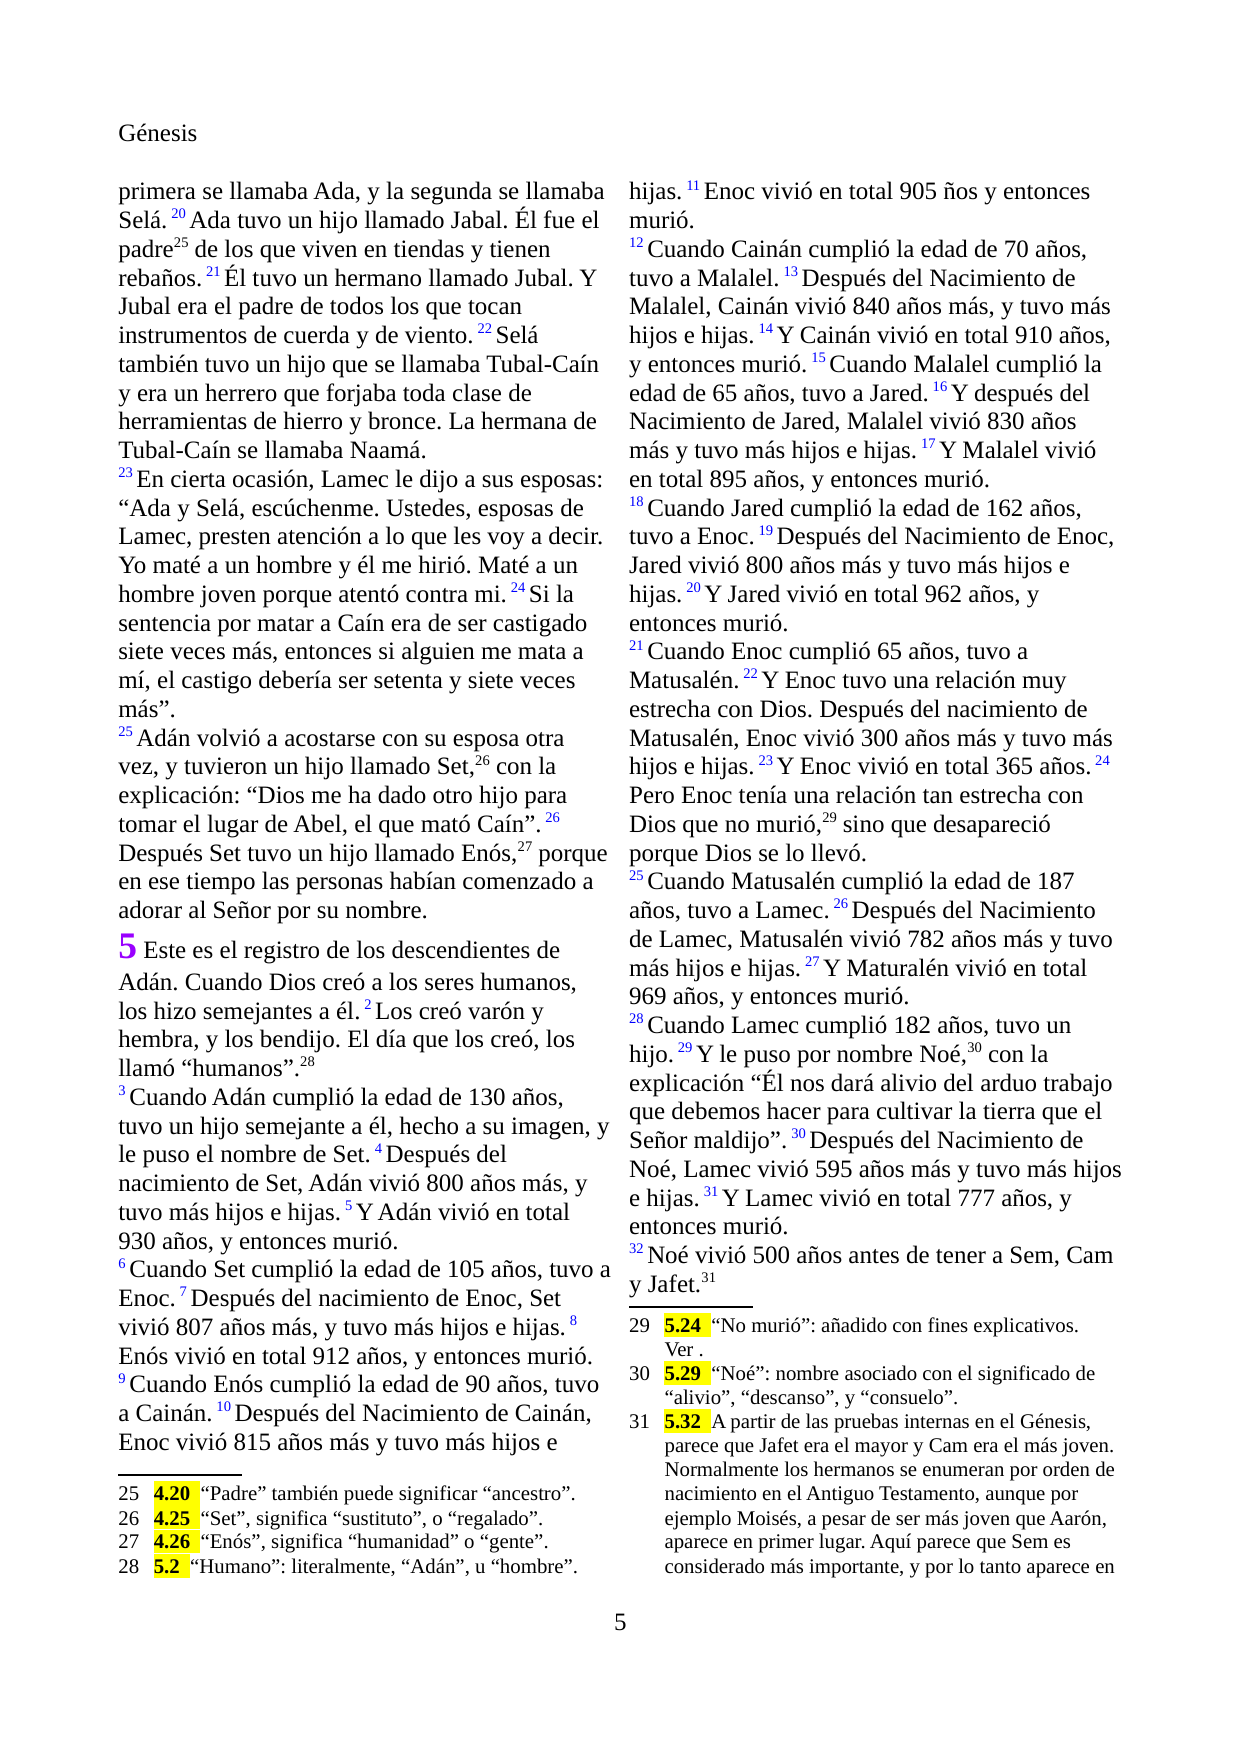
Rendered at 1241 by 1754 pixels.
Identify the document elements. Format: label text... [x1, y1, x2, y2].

text 25 Adán volvió a acostarse con su esposa otra vez, y tuvieron un hijo llamado Set, con la explicación: “Dios me ha dado otro hijo para tomar el lugar de Abel, el que mató Caín”. 26 Después Set tuvo un hijo llamado Enós, porque en ese tiempo las personas habían comenzado a adorar al Señor por su nombre. [118, 723, 611, 924]
text 5.32 A partir de las pruebas internas en el Génesis, parece que Jafet era el mayor y Cam era el más joven. Normalmente los hermanos se enumeran por orden de nacimiento en el Antiguo Testamento, aunque por ejemplo Moisés, a pesar de ser más joven que Aarón, aparece en primer lugar. Aquí parece que Sem es considerado más importante, y por lo tanto aparece en [629, 1409, 1122, 1578]
text 23 En cierta ocasión, Lamec le dijo a sus esposas: “Ada y Selá, escúchenme. Ustedes, esposas de Lamec, presten atención a lo que les voy a decir. Yo maté a un hombre y él me hirió. Maté a un hombre joven porque atentó contra mi. 24 Si la sentencia por matar a Caín era de ser castigado siete veces más, entonces si alguien me mata a mí, el castigo debería ser setenta y siete veces más”. [118, 464, 611, 723]
text 5.29 “Noé”: nombre asociado con el significado de “alivio”, “descanso”, y “consuelo”. [629, 1361, 1122, 1409]
text 21 Cuando Enoc cumplió 65 años, tuvo a Matusalén. 22 Y Enoc tuvo una relación muy estrecha con Dios. Después del nacimiento de Matusalén, Enoc vivió 300 años más y tuvo más hijos e hijas. 23 Y Enoc vivió en total 365 años. 24 Pero Enoc tenía una relación tan estrecha con Dios que no murió, sino que desapareció porque Dios se lo llevó. [629, 636, 1122, 866]
text 4.26 “Enós”, significa “humanidad” o “gente”. [118, 1529, 611, 1553]
text 5 Este es el registro de los descendientes de Adán. Cuando Dios creó a los seres humanos, los hizo semejantes a él. 2 Los creó varón y hembra, y los bendijo. El día que los creó, los llamó “humanos”. [118, 924, 611, 1082]
text hijas. 11 Enoc vivió en total 905 ños y entonces murió. [629, 176, 1122, 234]
text 5.24 “No murió”: añadido con fines explicativos. Ver . [629, 1313, 1122, 1361]
text 4.20 “Padre” también puede significar “ancestro”. [200, 1481, 611, 1505]
text 9 Cuando Enós cumplió la edad de 90 años, tuvo a Cainán. 10 Después del Nacimiento de Cainán, Enoc vivió 815 años más y tuvo más hijos e [118, 1369, 611, 1456]
text primera se llamaba Ada, y la segunda se llamaba Selá. 20 Ada tuvo un hijo llamado Jabal. Él fue el padre de los que viven en tiendas y tienen rebaños. 21 Él tuvo un hermano llamado Jubal. Y Jubal era el padre de todos los que tocan instrumentos de cuerda y de viento. 22 Selá también tuvo un hijo que se llamaba Tubal-Caín y era un herrero que forjaba toda clase de herramientas de hierro y bronce. La hermana de Tubal-Caín se llamaba Naamá. [118, 176, 611, 464]
text 5.2 “Humano”: literalmente, “Adán”, u “hombre”. [118, 1553, 611, 1578]
text 18 Cuando Jared cumplió la edad de 162 años, tuvo a Enoc. 19 Después del Nacimiento de Enoc, Jared vivió 800 años más y tuvo más hijos e hijas. 20 Y Jared vivió en total 962 años, y entonces murió. [629, 493, 1122, 636]
text 4.25 “Set”, significa “sustituto”, o “regalado”. [200, 1505, 611, 1529]
text 25 Cuando Matusalén cumplió la edad de 187 años, tuvo a Lamec. 26 Después del Nacimiento de Lamec, Matusalén vivió 782 años más y tuvo más hijos e hijas. 27 Y Maturalén vivió en total 969 años, y entonces murió. [629, 866, 1122, 1010]
text 28 Cuando Lamec cumplió 182 años, tuvo un hijo. 29 Y le puso por nombre Noé, con la explicación “Él nos dará alivio del arduo trabajo que debemos hacer para cultivar la tierra que el Señor maldijo”. 30 Después del Nacimiento de Noé, Lamec vivió 595 años más y tuvo más hijos e hijas. 31 Y Lamec vivió en total 777 años, y entonces murió. [629, 1010, 1122, 1240]
text 3 Cuando Adán cumplió la edad de 130 años, tuvo un hijo semejante a él, hecho a su imagen, y le puso el nombre de Set. 4 Después del nacimiento de Set, Adán vivió 800 años más, y tuvo más hijos e hijas. 5 Y Adán vivió en total 930 años, y entonces murió. [118, 1082, 611, 1254]
text 32 Noé vivió 500 años antes de tener a Sem, Cam y Jafet. [629, 1240, 1122, 1298]
text 6 Cuando Set cumplió la edad de 105 años, tuvo a Enoc. 7 Después del nacimiento de Enoc, Set vivió 807 años más, y tuvo más hijos e hijas. 8 Enós vivió en total 912 años, y entonces murió. [118, 1254, 611, 1369]
text 12 Cuando Cainán cumplió la edad de 70 años, tuvo a Malalel. 13 Después del Nacimiento de Malalel, Cainán vivió 840 años más, y tuvo más hijos e hijas. 14 Y Cainán vivió en total 910 años, y entonces murió. 15 Cuando Malalel cumplió la edad de 65 años, tuvo a Jared. 16 Y después del Nacimiento de Jared, Malalel vivió 830 años más y tuvo más hijos e hijas. 17 Y Malalel vivió en total 895 años, y entonces murió. [629, 234, 1122, 493]
